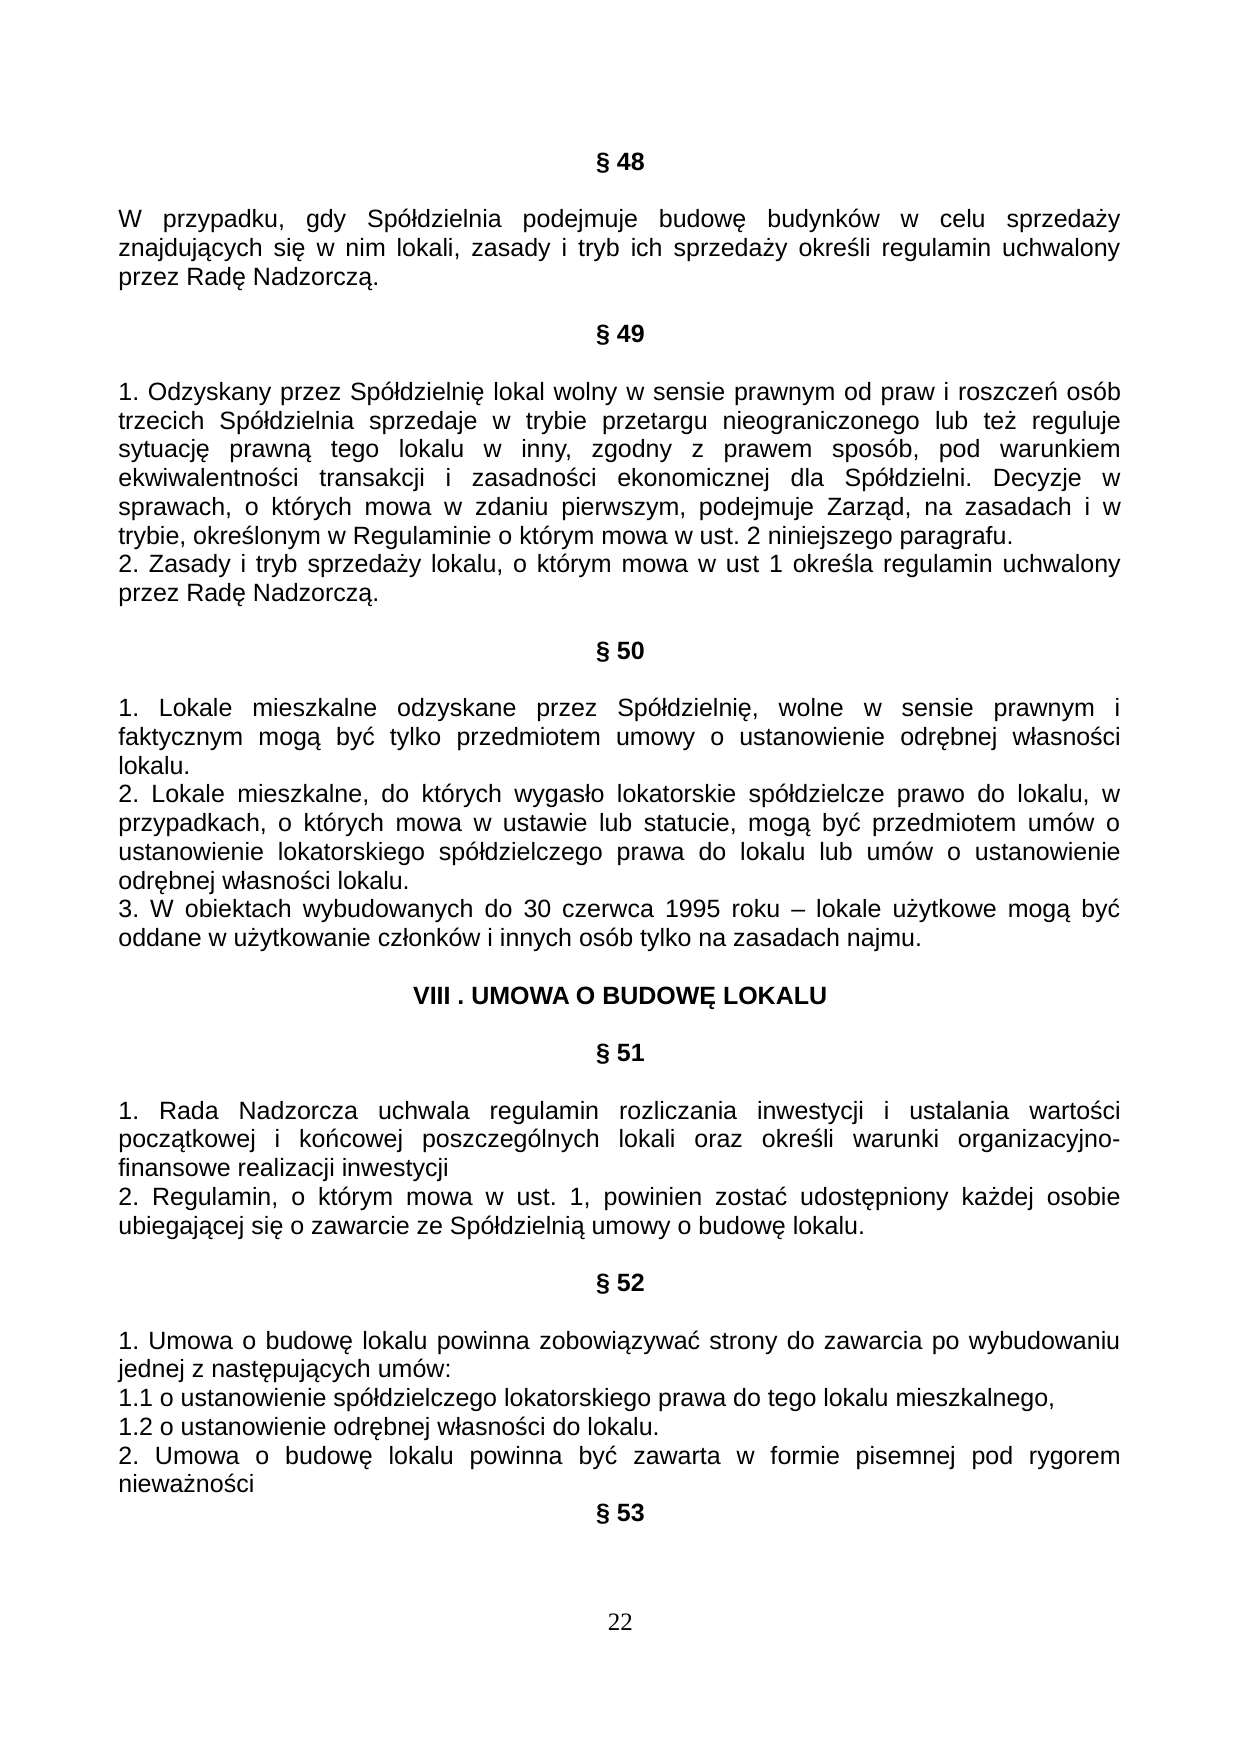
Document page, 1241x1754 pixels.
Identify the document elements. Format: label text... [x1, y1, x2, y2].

text 1. Odzyskany przez Spółdzielnię lokal wolny w sensie prawnym od praw i roszczeń osób trzecich Spółdzielnia sprzedaje w trybie przetargu nieograniczonego lub też reguluje sytuację prawną tego lokalu w inny, zgodny z prawem sposób, pod warunkiem ekwiwalentności transakcji i zasadności ekonomicznej dla Spółdzielni. Decyzje w sprawach, o których mowa w zdaniu pierwszym, podejmuje Zarząd, na zasadach i w trybie, określonym w Regulaminie o którym mowa w ust. 2 niniejszego paragrafu. [118, 377, 1122, 549]
text § 53 [118, 1498, 1122, 1527]
text VIII . UMOWA O BUDOWĘ LOKALU [118, 981, 1122, 1009]
text § 49 [118, 319, 1122, 348]
text 1. Lokale mieszkalne odzyskane przez Spółdzielnię, wolne w sensie prawnym i faktycznym mogą być tylko przedmiotem umowy o ustanowienie odrębnej własności lokalu. [118, 693, 1122, 779]
text 2. Lokale mieszkalne, do których wygasło lokatorskie spółdzielcze prawo do lokalu, w przypadkach, o których mowa w ustawie lub statucie, mogą być przedmiotem umów o ustanowienie lokatorskiego spółdzielczego prawa do lokalu lub umów o ustanowienie odrębnej własności lokalu. [118, 779, 1122, 894]
text W przypadku, gdy Spółdzielnia podejmuje budowę budynków w celu sprzedaży znajdujących się w nim lokali, zasady i tryb ich sprzedaży określi regulamin uchwalony przez Radę Nadzorczą. [118, 204, 1122, 291]
text § 48 [118, 147, 1122, 176]
text 1. Rada Nadzorcza uchwala regulamin rozliczania inwestycji i ustalania wartości początkowej i końcowej poszczególnych lokali oraz określi warunki organizacyjno-finansowe realizacji inwestycji [118, 1096, 1122, 1182]
text § 51 [118, 1038, 1122, 1067]
text 2. Zasady i tryb sprzedaży lokalu, o którym mowa w ust 1 określa regulamin uchwalony przez Radę Nadzorczą. [118, 549, 1122, 607]
text 1.1 o ustanowienie spółdzielczego lokatorskiego prawa do tego lokalu mieszkalnego, [118, 1383, 1122, 1412]
text § 50 [118, 636, 1122, 664]
text 1.2 o ustanowienie odrębnej własności do lokalu. [118, 1412, 1122, 1441]
text 3. W obiektach wybudowanych do 30 czerwca 1995 roku – lokale użytkowe mogą być oddane w użytkowanie członków i innych osób tylko na zasadach najmu. [118, 894, 1122, 952]
text § 52 [118, 1268, 1122, 1297]
text 1. Umowa o budowę lokalu powinna zobowiązywać strony do zawarcia po wybudowaniu jednej z następujących umów: [118, 1326, 1122, 1383]
text 2. Regulamin, o którym mowa w ust. 1, powinien zostać udostępniony każdej osobie ubiegającej się o zawarcie ze Spółdzielnią umowy o budowę lokalu. [118, 1182, 1122, 1239]
text 2. Umowa o budowę lokalu powinna być zawarta w formie pisemnej pod rygorem nieważności [118, 1441, 1122, 1498]
